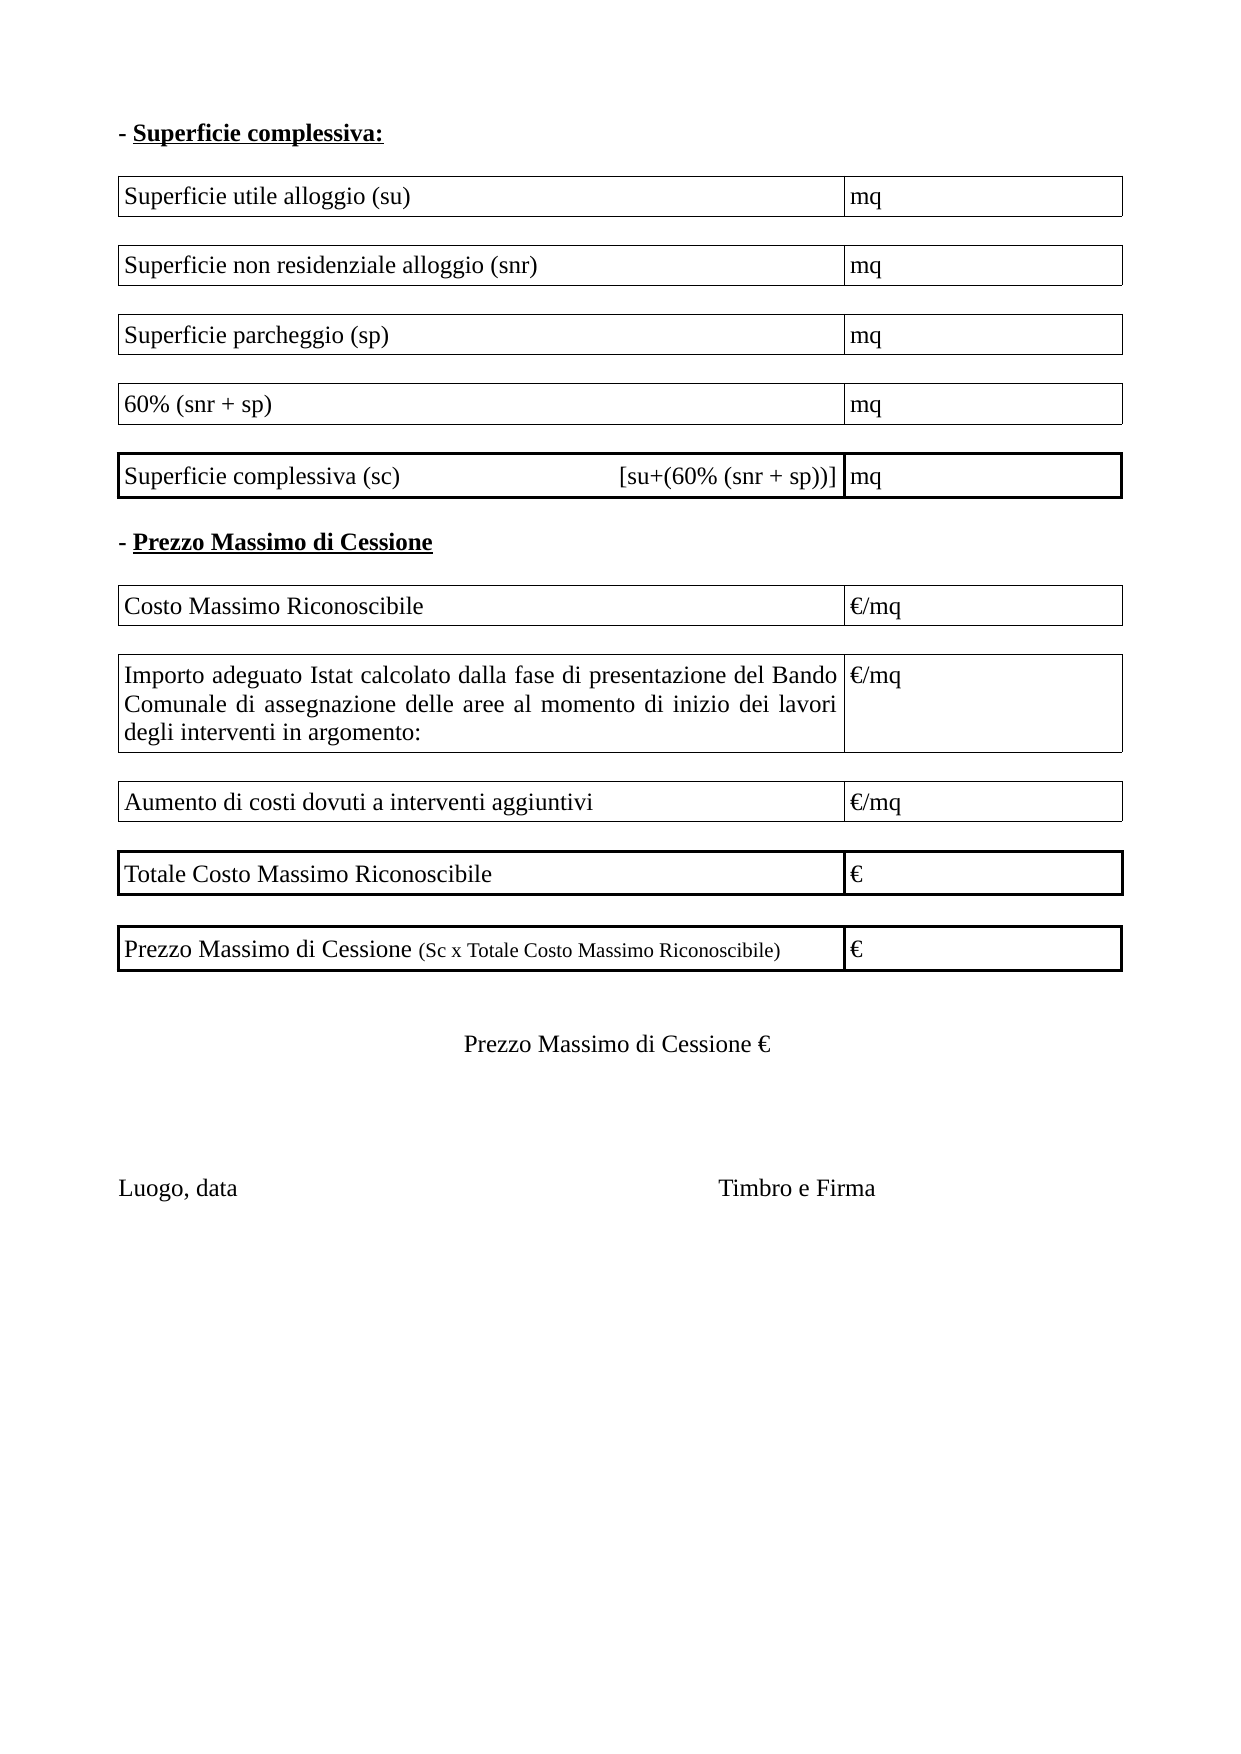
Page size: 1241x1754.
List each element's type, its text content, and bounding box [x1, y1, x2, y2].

text 􀀦􀁒􀁖􀁗􀁒􀀃􀁇􀁌􀀃􀁕􀁈􀁄􀁏􀁌􀁝􀁝􀁄􀁝􀁌􀁒􀁑􀁈􀀃􀁗􀁈􀁆􀁑􀁌􀁆􀁄 [118, 1604, 1122, 1633]
table_header mq [845, 315, 1122, 354]
text 􀁇􀁌􀀃􀀃􀀶􀁆􀀑 [118, 1518, 1122, 1547]
table_header € [846, 853, 1121, 893]
text 􀀃􀀪􀀑􀀃􀀵􀀑􀀃􀁑􀂃􀀑􀀃􀀖􀀕􀀛􀀃􀁇􀁈􀁏􀀃􀀔􀀛􀀑􀀓􀀖􀀑 [118, 1403, 1122, 1432]
text 􀁄􀀃􀀃􀁕􀁒 [118, 1575, 1122, 1604]
table_header Costo Massimo Riconoscibile [119, 586, 844, 625]
text 􀁈􀁘􀁕􀁒 [118, 1547, 1122, 1575]
text - Prezzo Massimo di Cessione [118, 527, 1122, 556]
table_header mq [845, 246, 1122, 285]
table_header Totale Costo Massimo Riconoscibile [120, 853, 843, 893]
table_header Importo adeguato Istat calcolato dalla fase di presentazione del Bando Comunale di assegnazione delle aree al momento di inizio dei lavori degli interventi in argomento: [119, 655, 844, 752]
table_header Superficie complessiva (sc) [su+(60% (snr + sp))] [120, 455, 843, 496]
text Luogo, data Timbro e Firma [118, 1173, 1122, 1202]
text Prezzo Massimo di Cessione € [118, 1029, 1122, 1058]
text 􀀃􀀃􀀃􀀷􀀬􀀳􀀲􀀯􀀲􀀪􀀬􀀤􀀃􀀤􀀃􀀶􀀦􀀫􀀬􀀨􀀵􀀤 􀀃􀀃􀀷􀀬􀀳􀀲􀀯􀀲􀀪􀀬􀀤􀀃􀀬􀀱􀀃􀀯􀀬􀀱􀀨􀀤 􀀃􀀃􀀷􀀬􀀳􀀲􀀯􀀲􀀪􀀬􀀤􀀃􀀤􀀃􀀷􀀲􀀵􀀵􀀨 [118, 1460, 1122, 1518]
table_header 60% (snr + sp) [119, 384, 844, 423]
table_header Aumento di costi dovuti a interventi aggiuntivi [119, 782, 844, 821]
table_header € [846, 928, 1120, 968]
table_header Superficie non residenziale alloggio (snr) [119, 246, 844, 285]
table_header Superficie parcheggio (sp) [119, 315, 844, 354]
table_header mq [846, 455, 1120, 496]
table_header €/mq [845, 655, 1122, 752]
table_header Superficie utile alloggio (su) [119, 177, 844, 216]
text - Superficie complessiva: [118, 118, 1122, 147]
table_header €/mq [845, 586, 1122, 625]
table_header €/mq [845, 782, 1122, 821]
table_header mq [845, 384, 1122, 423]
table_header Prezzo Massimo di Cessione (Sc x Totale Costo Massimo Riconoscibile) [120, 928, 843, 968]
table_header mq [845, 177, 1122, 216]
